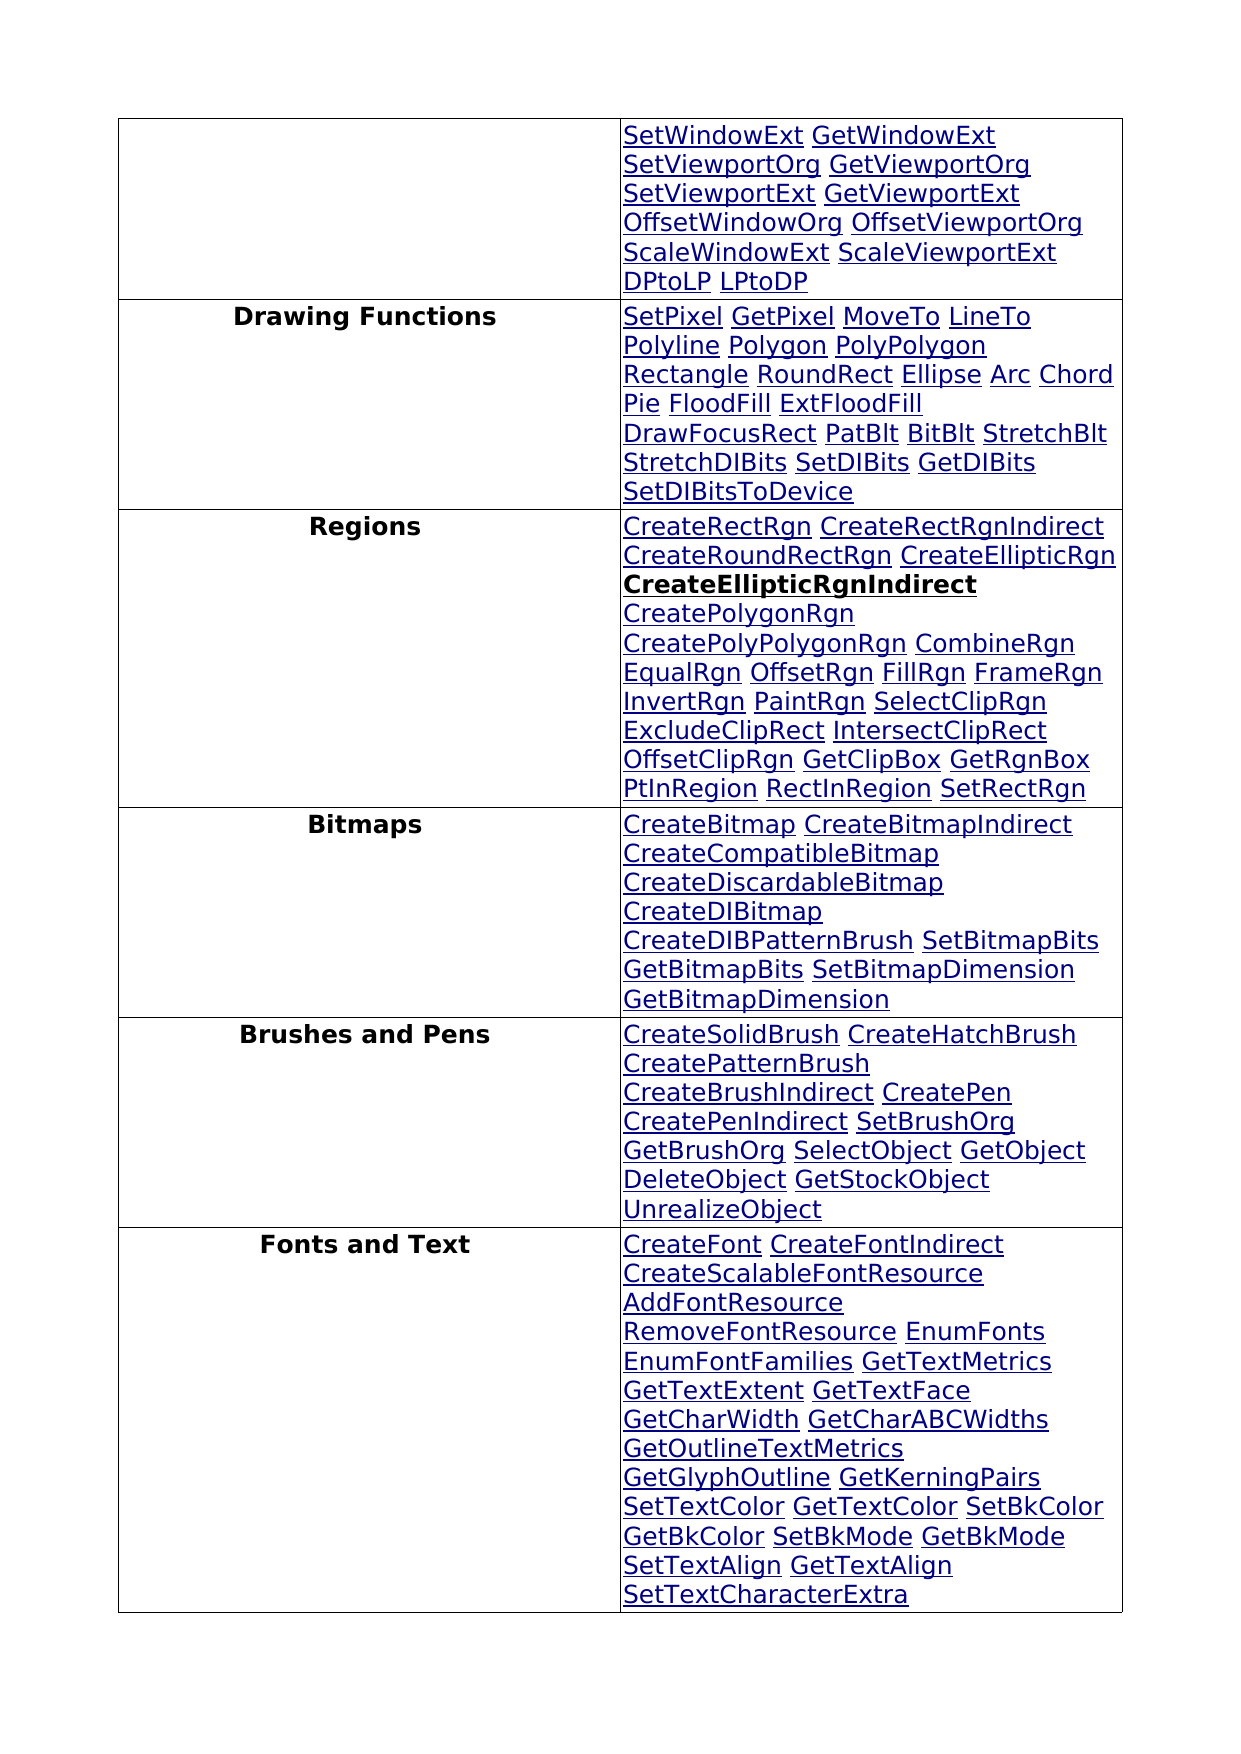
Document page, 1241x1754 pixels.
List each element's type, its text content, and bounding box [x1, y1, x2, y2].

table_cell SetWindowExt GetWindowExt SetViewportOrg GetViewportOrg SetViewportExt GetViewportExt OffsetWindowOrg OffsetViewportOrg ScaleWindowExt ScaleViewportExt DPtoLP LPtoDP [621, 119, 1122, 299]
table_cell CreateRectRgn CreateRectRgnIndirect CreateRoundRectRgn CreateEllipticRgn CreateEllipticRgnIndirect CreatePolygonRgn CreatePolyPolygonRgn CombineRgn EqualRgn OffsetRgn FillRgn FrameRgn InvertRgn PaintRgn SelectClipRgn ExcludeClipRect IntersectClipRect OffsetClipRgn GetClipBox GetRgnBox PtInRegion RectInRegion SetRectRgn [621, 510, 1122, 807]
table_cell Drawing Functions [119, 300, 620, 509]
table_cell SetPixel GetPixel MoveTo LineTo Polyline Polygon PolyPolygon Rectangle RoundRect Ellipse Arc Chord Pie FloodFill ExtFloodFill DrawFocusRect PatBlt BitBlt StretchBlt StretchDIBits SetDIBits GetDIBits SetDIBitsToDevice [621, 300, 1122, 509]
table_cell Brushes and Pens [119, 1018, 620, 1227]
table_cell CreateBitmap CreateBitmapIndirect CreateCompatibleBitmap CreateDiscardableBitmap CreateDIBitmap CreateDIBPatternBrush SetBitmapBits GetBitmapBits SetBitmapDimension GetBitmapDimension [621, 808, 1122, 1017]
table_cell CreateSolidBrush CreateHatchBrush CreatePatternBrush CreateBrushIndirect CreatePen CreatePenIndirect SetBrushOrg GetBrushOrg SelectObject GetObject DeleteObject GetStockObject UnrealizeObject [621, 1018, 1122, 1227]
table_cell CreateFont CreateFontIndirect CreateScalableFontResource AddFontResource RemoveFontResource EnumFonts EnumFontFamilies GetTextMetrics GetTextExtent GetTextFace GetCharWidth GetCharABCWidths GetOutlineTextMetrics GetGlyphOutline GetKerningPairs SetTextColor GetTextColor SetBkColor GetBkColor SetBkMode GetBkMode SetTextAlign GetTextAlign SetTextCharacterExtra [621, 1228, 1122, 1612]
table_cell Regions [119, 510, 620, 807]
table_cell Fonts and Text [119, 1228, 620, 1612]
table_cell Bitmaps [119, 808, 620, 1017]
table_cell [119, 119, 620, 299]
